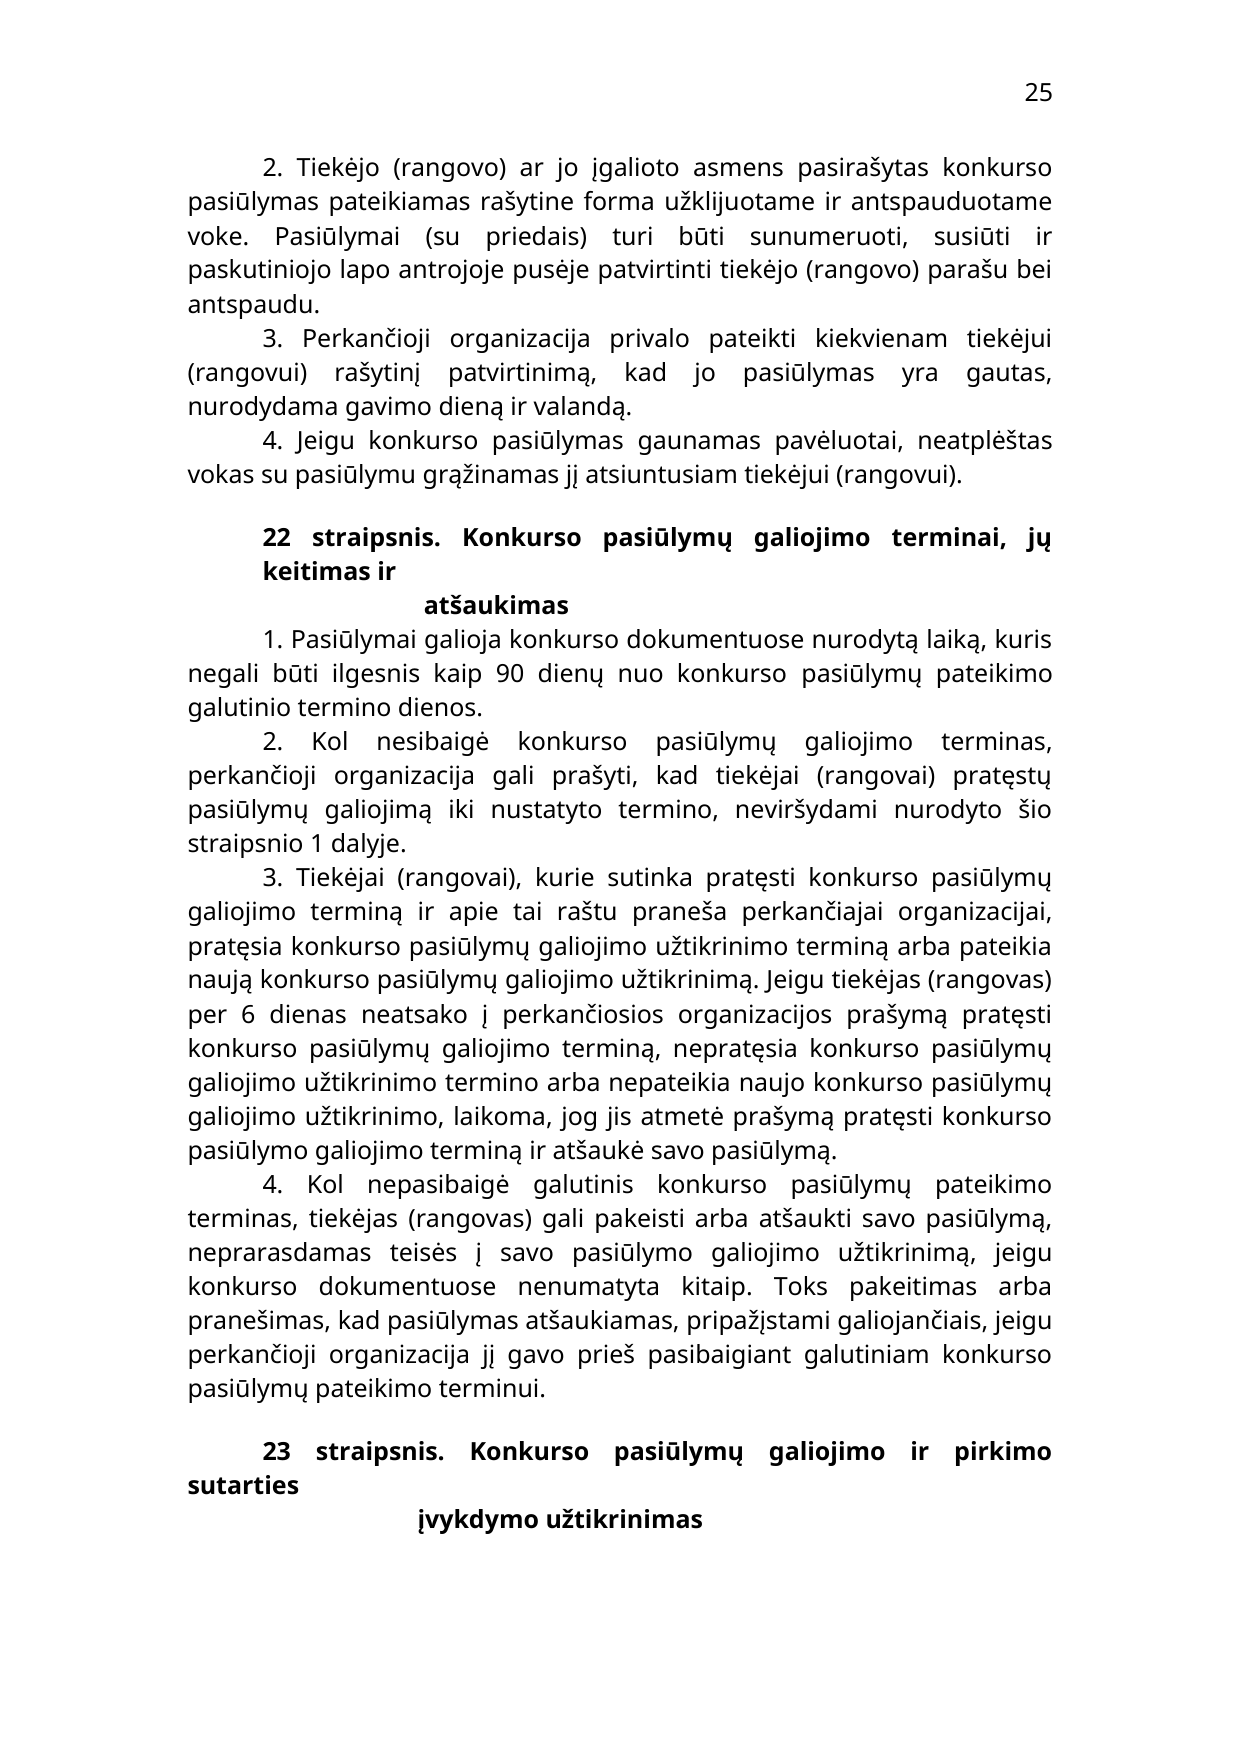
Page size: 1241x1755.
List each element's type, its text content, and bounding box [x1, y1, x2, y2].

text 2. Kol nesibaigė konkurso pasiūlymų galiojimo terminas, perkančioji organizacija gali prašyti, kad tiekėjai (rangovai) pratęstų pasiūlymų galiojimą iki nustatyto termino, neviršydami nurodyto šio straipsnio 1 dalyje. [187, 724, 1053, 860]
text 4. Jeigu konkurso pasiūlymas gaunamas pavėluotai, neatplėštas vokas su pasiūlymu grąžinamas jį atsiuntusiam tiekėjui (rangovui). [187, 422, 1053, 491]
text 4. Kol nepasibaigė galutinis konkurso pasiūlymų pateikimo terminas, tiekėjas (rangovas) gali pakeisti arba atšaukti savo pasiūlymą, neprarasdamas teisės į savo pasiūlymo galiojimo užtikrinimą, jeigu konkurso dokumentuose nenumatyta kitaip. Toks pakeitimas arba pranešimas, kad pasiūlymas atšaukiamas, pripažįstami galiojančiais, jeigu perkančioji organizacija jį gavo prieš pasibaigiant galutiniam konkurso pasiūlymų pateikimo terminui. [187, 1167, 1053, 1405]
text 22 straipsnis. Konkurso pasiūlymų galiojimo terminai, jų keitimas ir [262, 519, 1053, 587]
text 3. Tiekėjai (rangovai), kurie sutinka pratęsti konkurso pasiūlymų galiojimo terminą ir apie tai raštu praneša perkančiajai organizacijai, pratęsia konkurso pasiūlymų galiojimo užtikrinimo terminą arba pateikia naują konkurso pasiūlymų galiojimo užtikrinimą. Jeigu tiekėjas (rangovas) per 6 dienas neatsako į perkančiosios organizacijos prašymą pratęsti konkurso pasiūlymų galiojimo terminą, nepratęsia konkurso pasiūlymų galiojimo užtikrinimo termino arba nepateikia naujo konkurso pasiūlymų galiojimo užtikrinimo, laikoma, jog jis atmetė prašymą pratęsti konkurso pasiūlymo galiojimo terminą ir atšaukė savo pasiūlymą. [187, 860, 1053, 1167]
text 23 straipsnis. Konkurso pasiūlymų galiojimo ir pirkimo sutarties [187, 1434, 1053, 1502]
text 1. Pasiūlymai galioja konkurso dokumentuose nurodytą laiką, kuris negali būti ilgesnis kaip 90 dienų nuo konkurso pasiūlymų pateikimo galutinio termino dienos. [187, 622, 1053, 724]
text įvykdymo užtikrinimas [187, 1502, 1053, 1536]
text 2. Tiekėjo (rangovo) ar jo įgalioto asmens pasirašytas konkurso pasiūlymas pateikiamas rašytine forma užklijuotame ir antspauduotame voke. Pasiūlymai (su priedais) turi būti sunumeruoti, susiūti ir paskutiniojo lapo antrojoje pusėje patvirtinti tiekėjo (rangovo) parašu bei antspaudu. [187, 150, 1053, 320]
text 3. Perkančioji organizacija privalo pateikti kiekvienam tiekėjui (rangovui) rašytinį patvirtinimą, kad jo pasiūlymas yra gautas, nurodydama gavimo dieną ir valandą. [187, 320, 1053, 422]
text atšaukimas [262, 587, 1053, 622]
